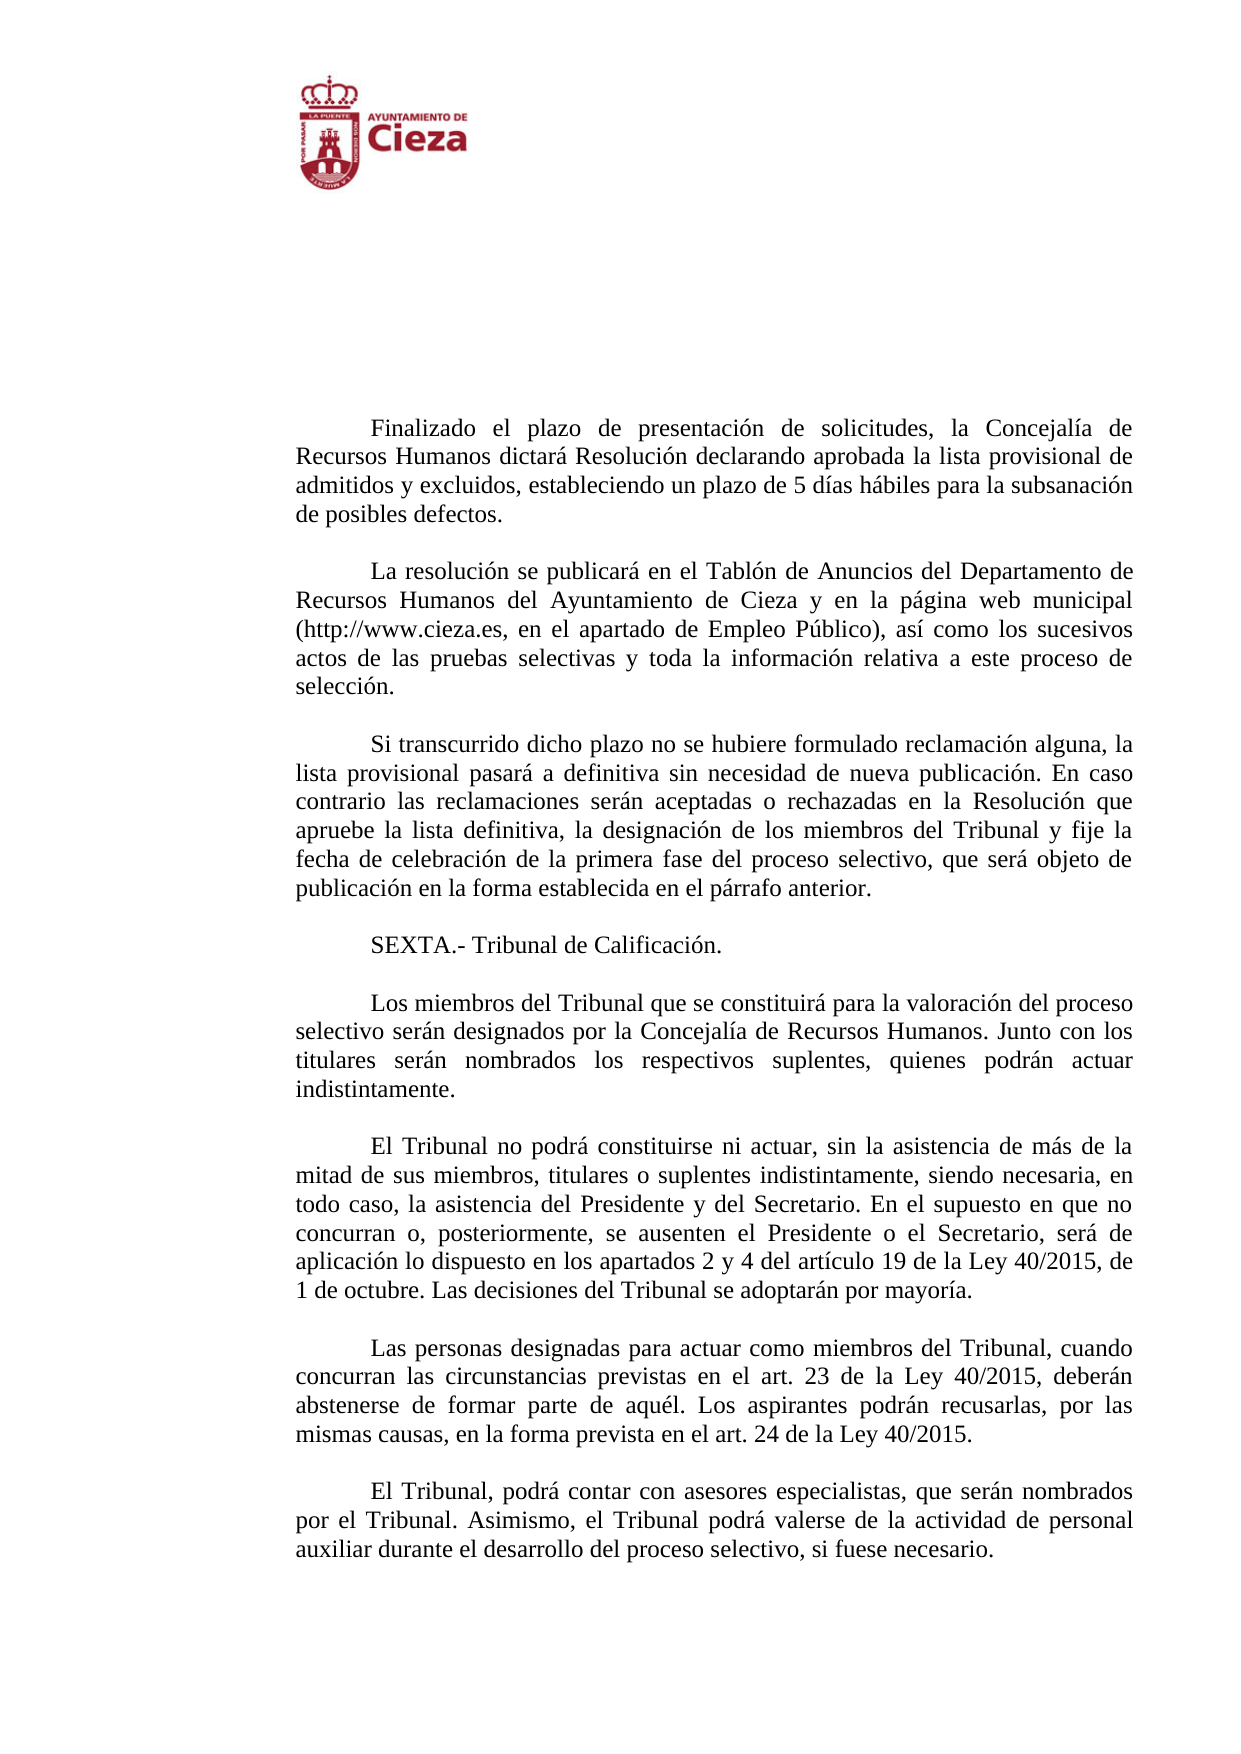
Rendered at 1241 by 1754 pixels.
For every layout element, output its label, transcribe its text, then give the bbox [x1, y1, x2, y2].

text La resolución se publicará en el Tablón de Anuncios del Departamento de Recursos Humanos del Ayuntamiento de Cieza y en la página web municipal (http://www.cieza.es, en el apartado de Empleo Público), así como los sucesivos actos de las pruebas selectivas y toda la información relativa a este proceso de selección. [295, 556, 1134, 700]
text Las personas designadas para actuar como miembros del Tribunal, cuando concurran las circunstancias previstas en el art. 23 de la Ley 40/2015, deberán abstenerse de formar parte de aquél. Los aspirantes podrán recusarlas, por las mismas causas, en la forma prevista en el art. 24 de la Ley 40/2015. [295, 1333, 1134, 1448]
text Los miembros del Tribunal que se constituirá para la valoración del proceso selectivo serán designados por la Concejalía de Recursos Humanos. Junto con los titulares serán nombrados los respectivos suplentes, quienes podrán actuar indistintamente. [295, 988, 1134, 1103]
text SEXTA.- Tribunal de Calificación. [295, 930, 1134, 959]
text El Tribunal, podrá contar con asesores especialistas, que serán nombrados por el Tribunal. Asimismo, el Tribunal podrá valerse de la actividad de personal auxiliar durante el desarrollo del proceso selectivo, si fuese necesario. [295, 1476, 1134, 1563]
text Si transcurrido dicho plazo no se hubiere formulado reclamación alguna, la lista provisional pasará a definitiva sin necesidad de nueva publicación. En caso contrario las reclamaciones serán aceptadas o rechazadas en la Resolución que apruebe la lista definitiva, la designación de los miembros del Tribunal y fije la fecha de celebración de la primera fase del proceso selectivo, que será objeto de publicación en la forma establecida en el párrafo anterior. [295, 729, 1134, 901]
picture [296, 71, 472, 194]
text Finalizado el plazo de presentación de solicitudes, la Concejalía de Recursos Humanos dictará Resolución declarando aprobada la lista provisional de admitidos y excluidos, estableciendo un plazo de 5 días hábiles para la subsanación de posibles defectos. [295, 413, 1134, 528]
text El Tribunal no podrá constituirse ni actuar, sin la asistencia de más de la mitad de sus miembros, titulares o suplentes indistintamente, siendo necesaria, en todo caso, la asistencia del Presidente y del Secretario. En el supuesto en que no concurran o, posteriormente, se ausenten el Presidente o el Secretario, será de aplicación lo dispuesto en los apartados 2 y 4 del artículo 19 de la Ley 40/2015, de 1 de octubre. Las decisiones del Tribunal se adoptarán por mayoría. [295, 1131, 1134, 1304]
